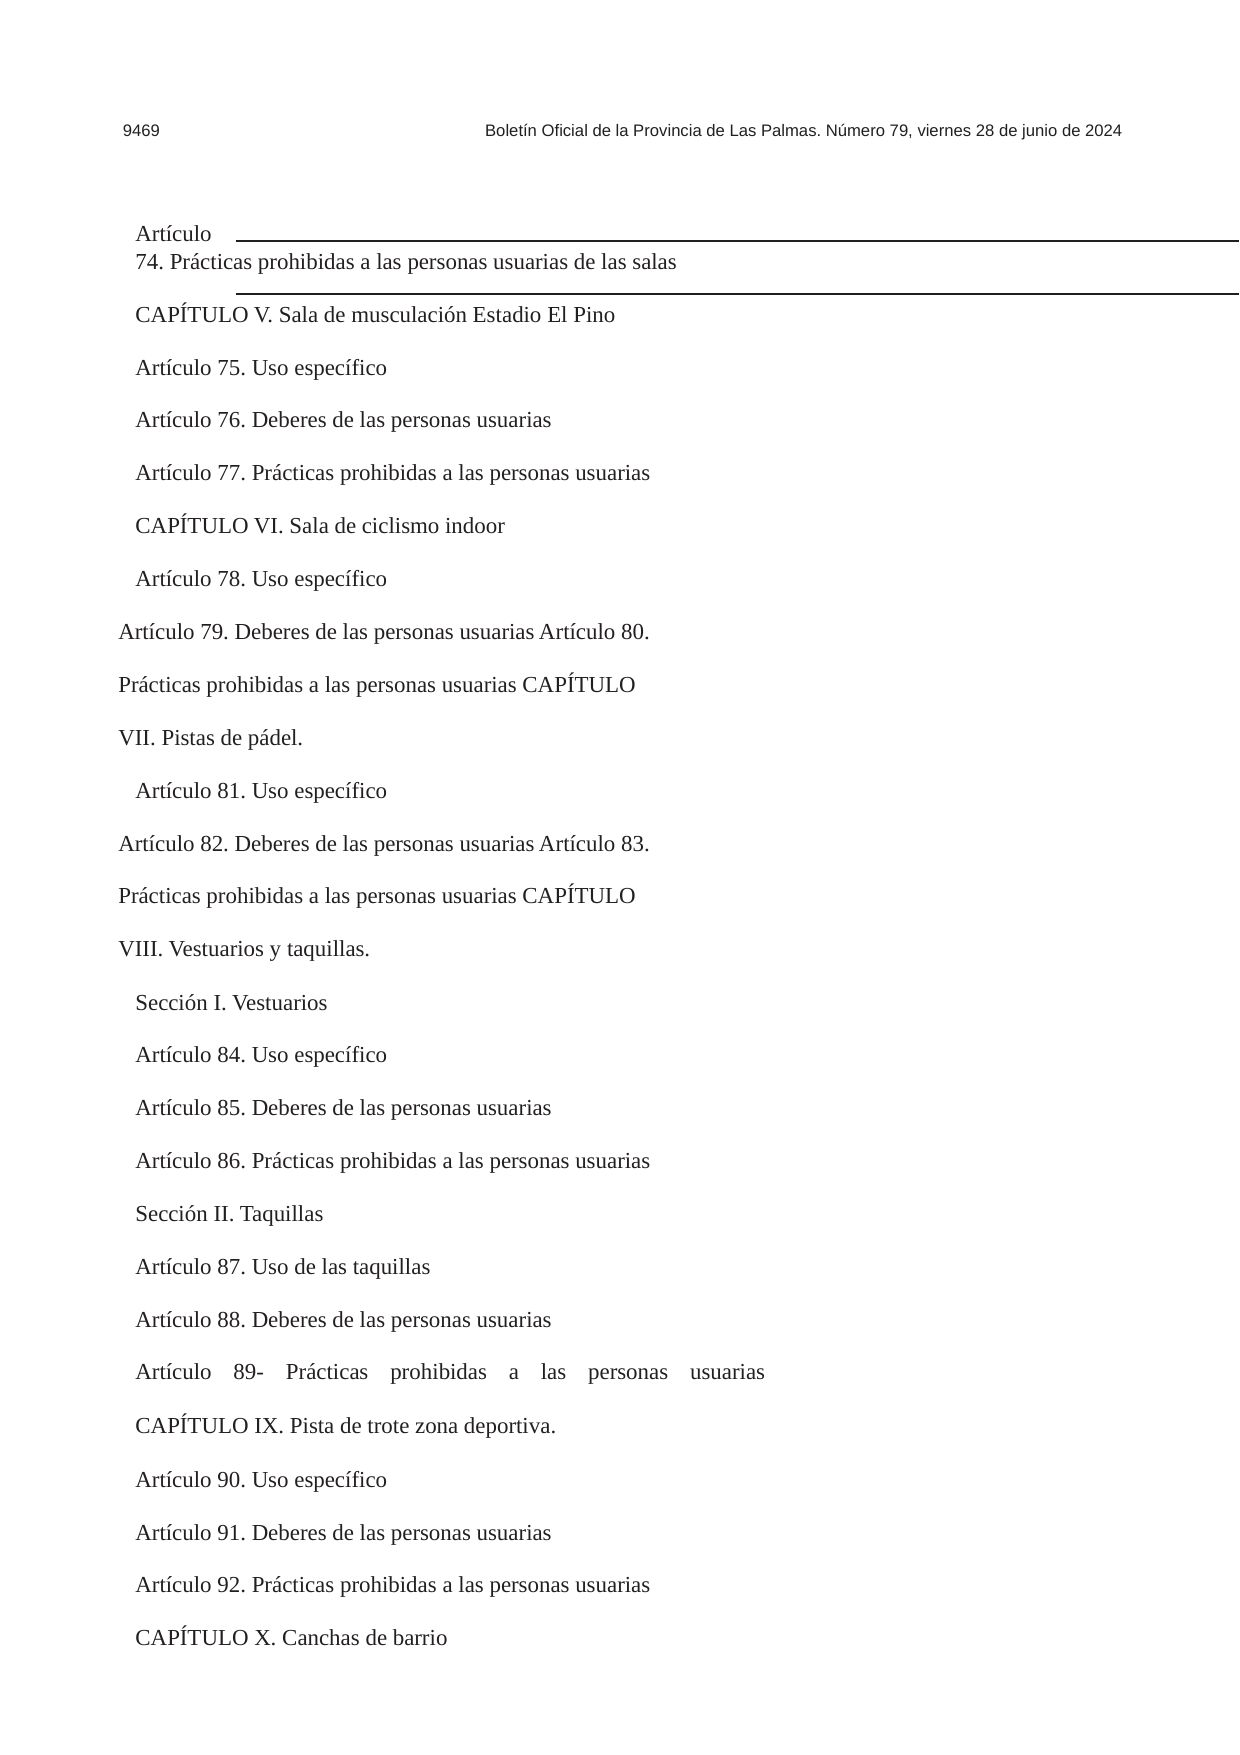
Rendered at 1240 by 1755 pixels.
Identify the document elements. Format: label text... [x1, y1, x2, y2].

text Artículo 89- Prácticas prohibidas a las personas usuarias CAPÍTULO IX. Pista de trote zona deportiva. [135, 1358, 766, 1438]
text Artículo 82. Deberes de las personas usuarias Artículo 83. Prácticas prohibidas a las personas usuarias CAPÍTULO VIII. Vestuarios y taquillas. [118, 830, 651, 962]
text Artículo 76. Deberes de las personas usuarias [135, 407, 1122, 433]
text Artículo 88. Deberes de las personas usuarias [135, 1306, 1122, 1332]
text CAPÍTULO X. Canchas de barrio [135, 1624, 1122, 1651]
text Sección II. Taquillas [135, 1200, 1122, 1226]
text Artículo 92. Prácticas prohibidas a las personas usuarias [135, 1572, 1122, 1598]
text Artículo 87. Uso de las taquillas [135, 1253, 1122, 1279]
text Sección I. Vestuarios [135, 989, 1122, 1015]
text Artículo 75. Uso específico [135, 354, 1122, 380]
text Artículo 78. Uso específico [135, 565, 1122, 591]
text Artículo 74. Prácticas prohibidas a las personas usuarias de las salas [135, 220, 1122, 274]
text Artículo 84. Uso específico [135, 1042, 1122, 1068]
text Artículo 86. Prácticas prohibidas a las personas usuarias [135, 1147, 1122, 1173]
text CAPÍTULO V. Sala de musculación Estadio El Pino [135, 301, 1122, 327]
text Artículo 81. Uso específico [135, 777, 1122, 803]
text Artículo 91. Deberes de las personas usuarias [135, 1519, 1122, 1545]
text Artículo 85. Deberes de las personas usuarias [135, 1094, 1122, 1121]
text CAPÍTULO VI. Sala de ciclismo indoor [135, 512, 1122, 538]
text Artículo 90. Uso específico [135, 1466, 1122, 1492]
text Artículo 77. Prácticas prohibidas a las personas usuarias [135, 459, 1122, 486]
text Artículo 79. Deberes de las personas usuarias Artículo 80. Prácticas prohibidas a las personas usuarias CAPÍTULO VII. Pistas de pádel. [118, 618, 651, 750]
